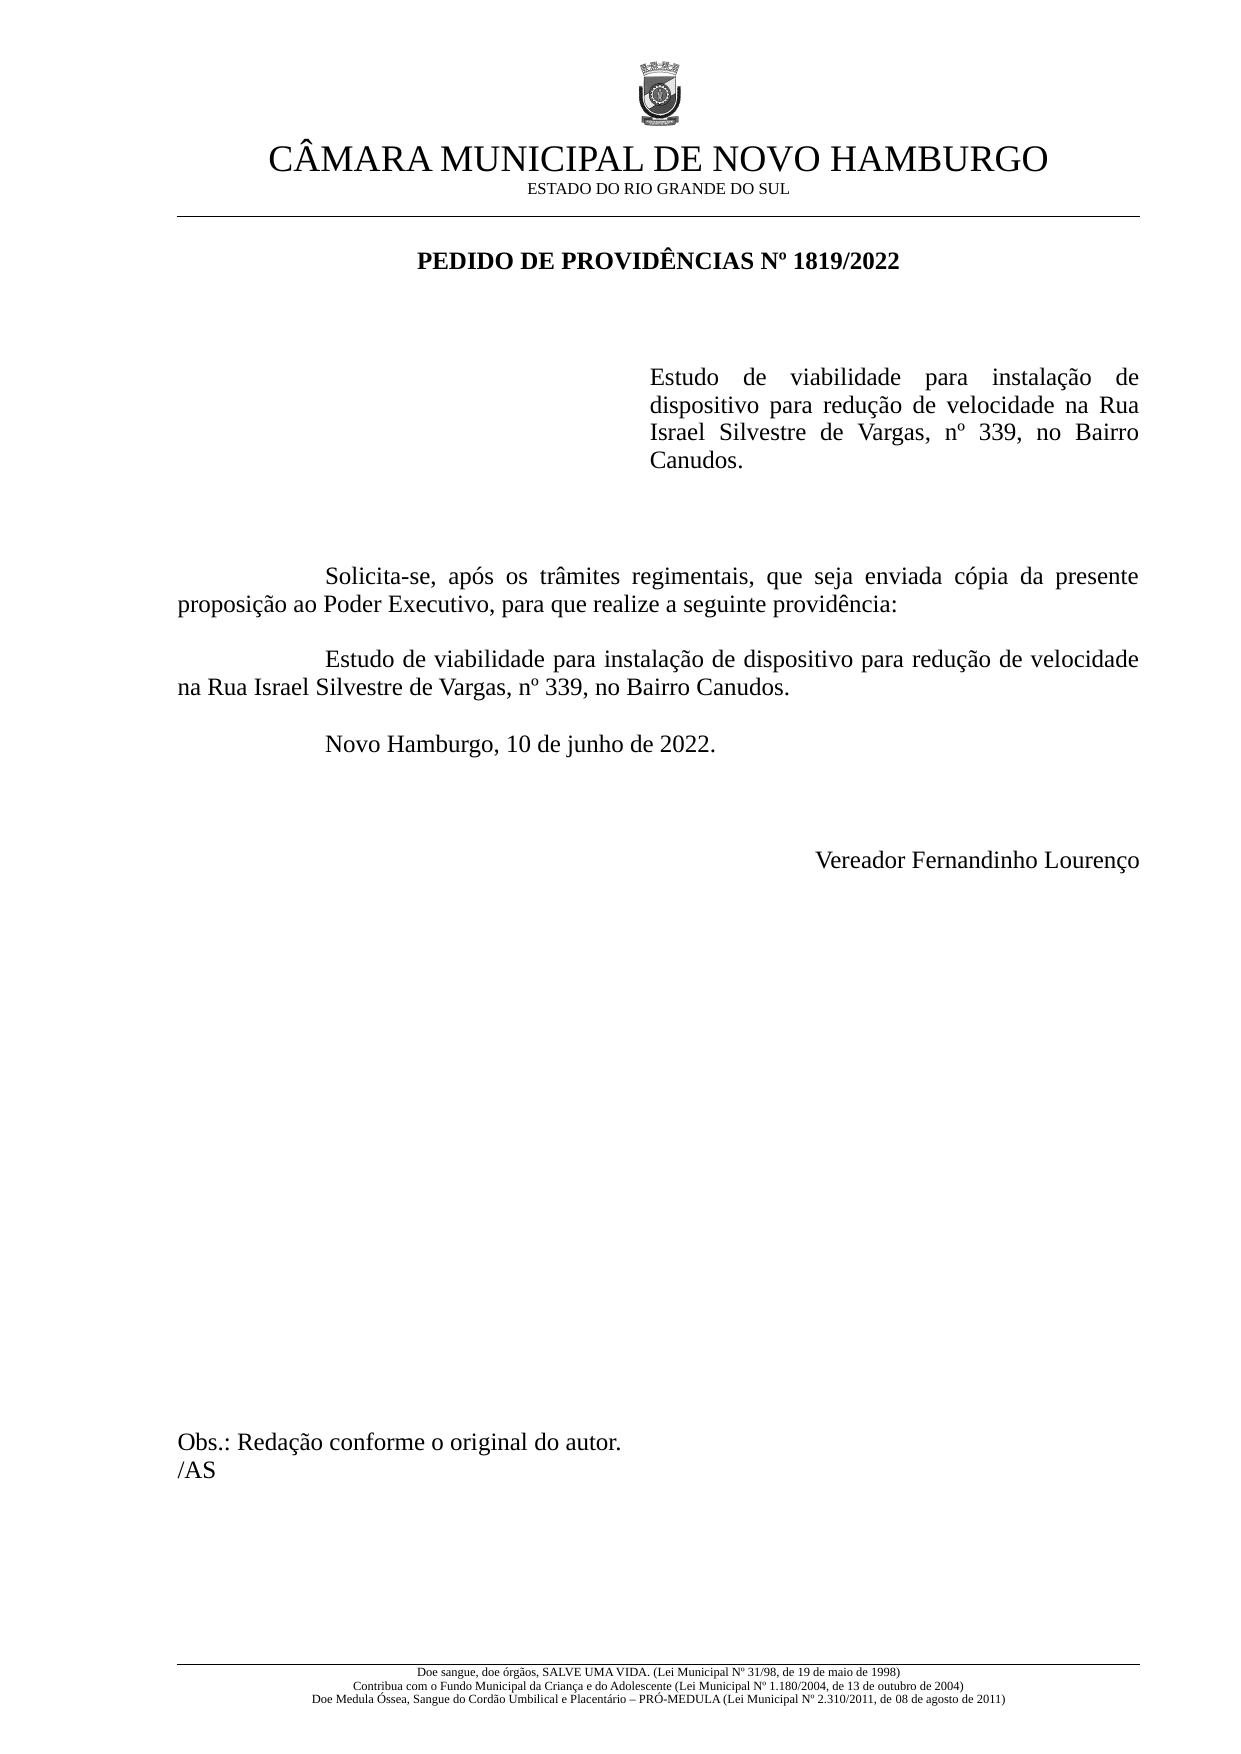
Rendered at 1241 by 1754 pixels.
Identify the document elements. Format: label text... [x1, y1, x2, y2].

text Novo Hamburgo, 10 de junho de 2022. [177, 730, 1140, 758]
text Obs.: Redação conforme o original do autor. [177, 1428, 1140, 1456]
text PEDIDO DE PROVIDÊNCIAS Nº 1819/2022 [177, 247, 1140, 274]
list Estudo de viabilidade para instalação de dispositivo para redução de velocidade na Rua Israel Silvestre de Vargas, nº 339, no Bairro Canudos. [177, 646, 1140, 701]
text Solicita-se, após os trâmites regimentais, que seja enviada cópia da presente proposição ao Poder Executivo, para que realize a seguinte providência: [177, 562, 1140, 618]
text /AS [177, 1456, 1140, 1484]
list Estudo de viabilidade para instalação de dispositivo para redução de velocidade na Rua Israel Silvestre de Vargas, nº 339, no Bairro Canudos. [649, 363, 1140, 474]
text Vereador Fernandinho Lourenço [649, 847, 1140, 874]
